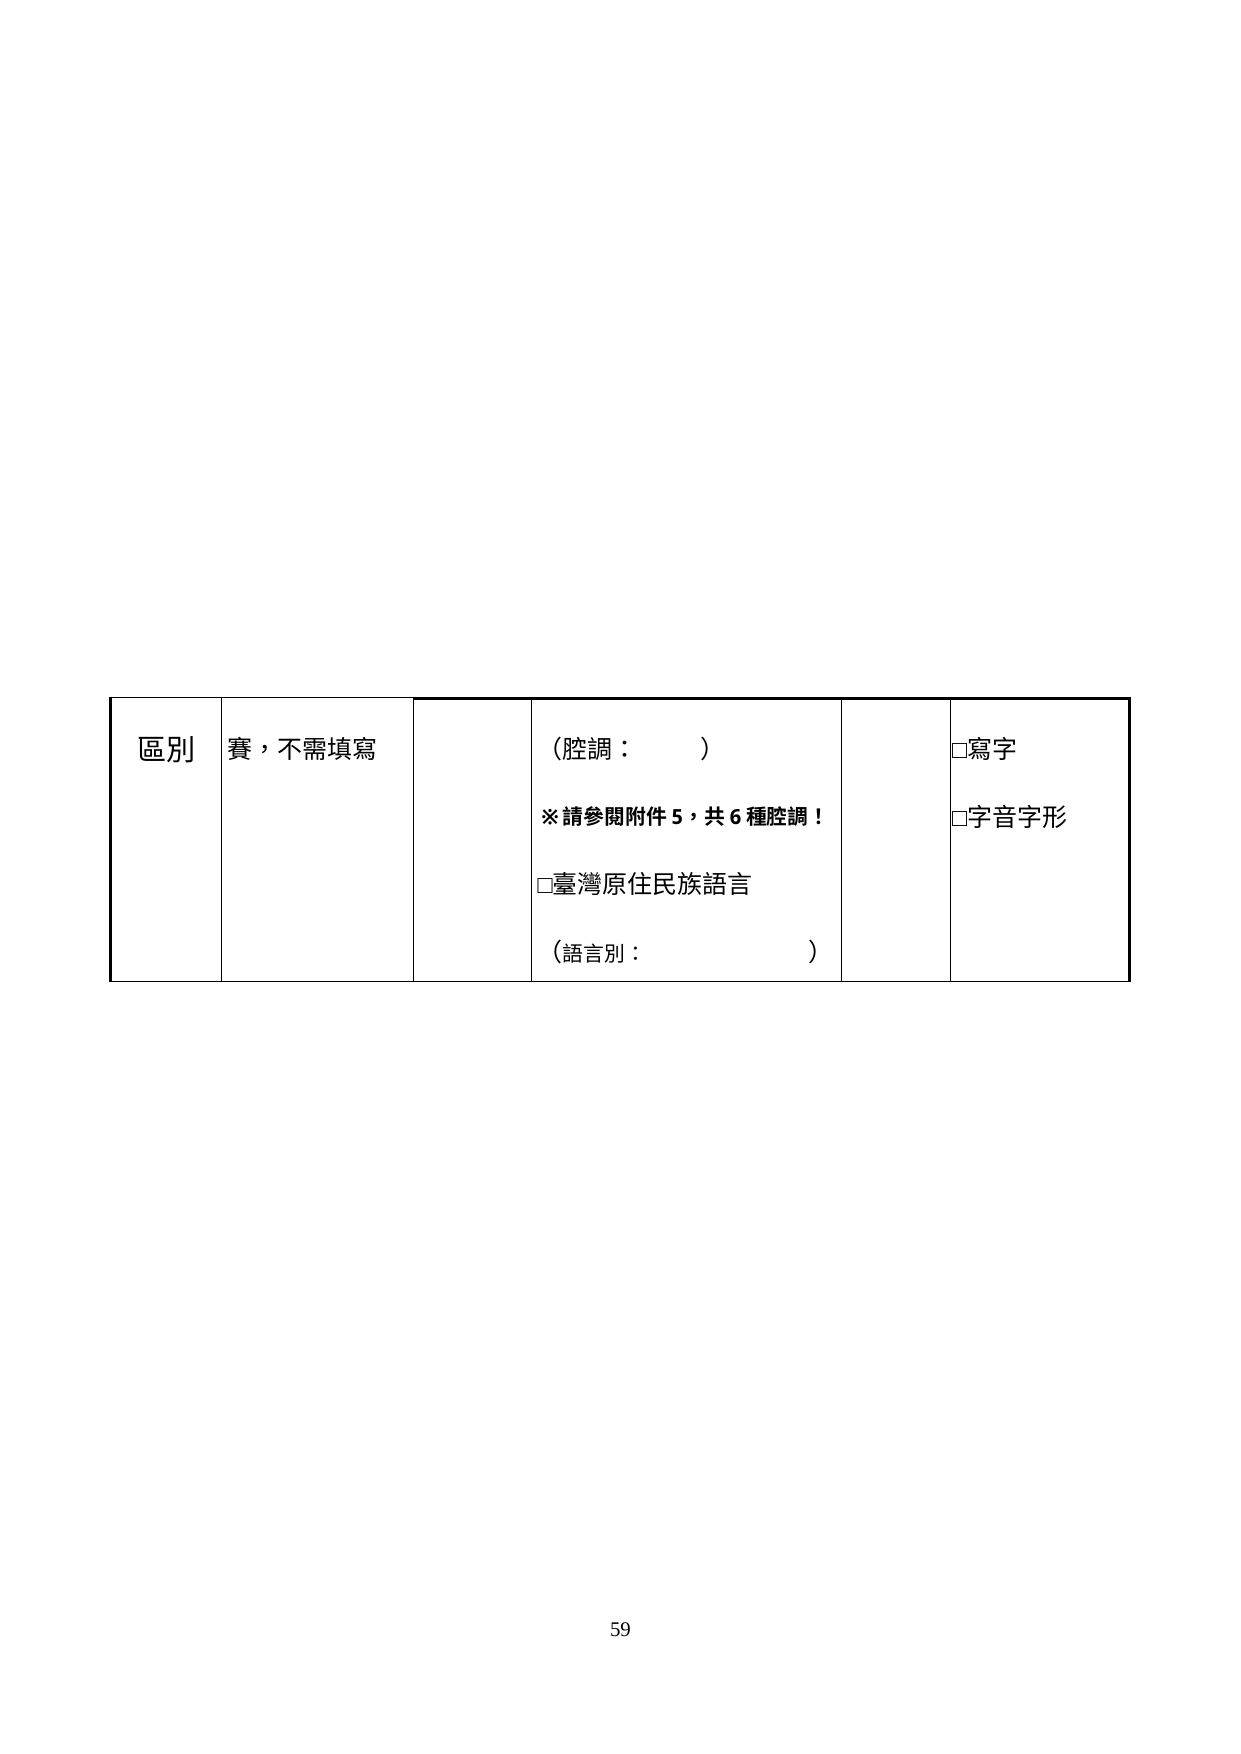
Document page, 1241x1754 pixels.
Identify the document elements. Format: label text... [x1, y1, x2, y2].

table_cell 賽，不需填寫 [222, 698, 413, 981]
table_header [414, 700, 531, 981]
table_header （腔調： ） ※請參閱附件5，共6種腔調！ □臺灣原住民族語言 （語言別： ） [532, 700, 841, 981]
table_cell 區別 [112, 698, 221, 981]
table_header [842, 700, 950, 981]
table_header □寫字 □字音字形 [951, 700, 1128, 981]
